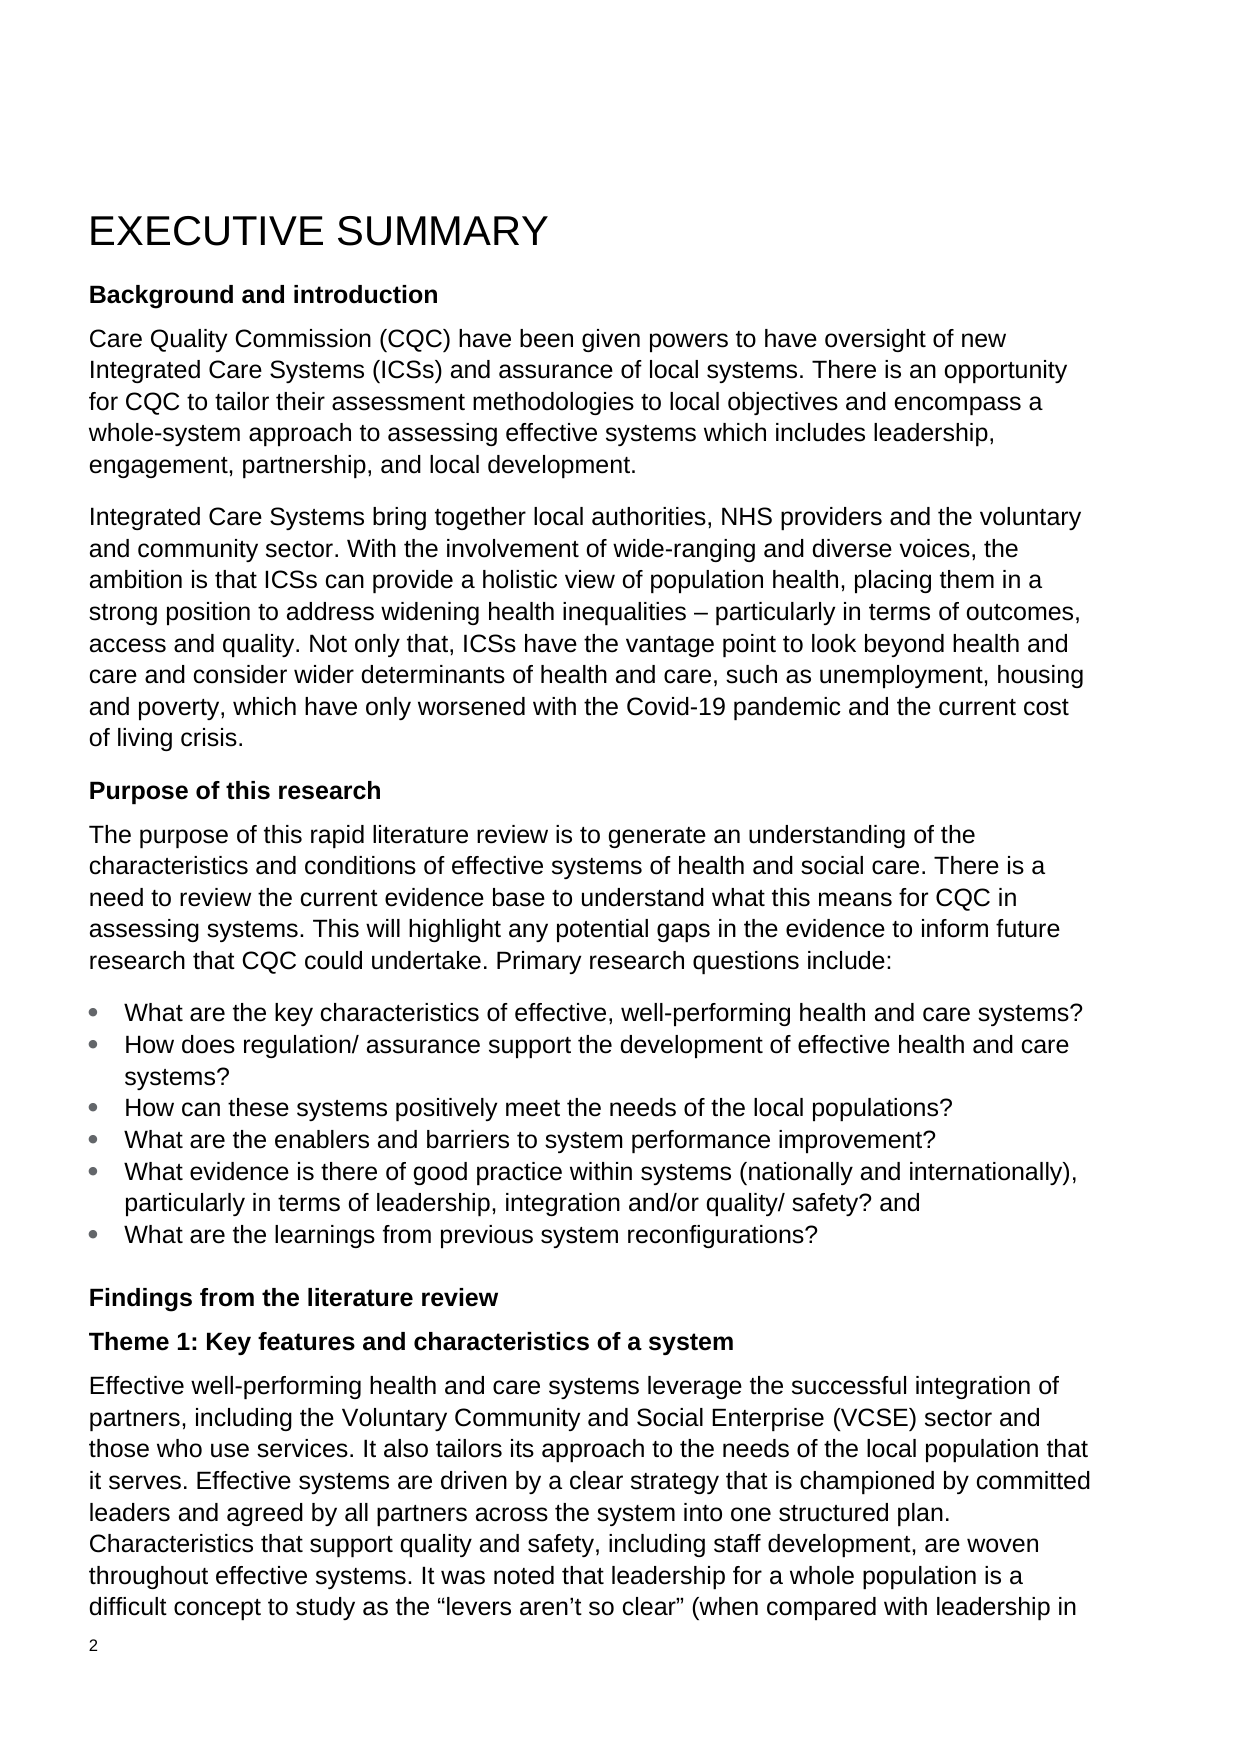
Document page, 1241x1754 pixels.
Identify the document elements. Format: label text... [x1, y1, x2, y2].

text Integrated Care Systems bring together local authorities, NHS providers and the voluntary and community sector. With the involvement of wide-ranging and diverse voices, the ambition is that ICSs can provide a holistic view of population health, placing them in a strong position to address widening health inequalities – particularly in terms of outcomes, access and quality. Not only that, ICSs have the vantage point to look beyond health and care and consider wider determinants of health and care, such as unemployment, housing and poverty, which have only worsened with the Covid-19 pandemic and the current cost of living crisis. [89, 502, 1092, 752]
text Theme 1: Key features and characteristics of a system [89, 1327, 1092, 1356]
list How can these systems positively meet the needs of the local populations? [89, 1093, 1092, 1122]
text Background and introduction [89, 280, 1092, 308]
text Purpose of this research [89, 776, 1092, 804]
list What are the key characteristics of effective, well-performing health and care systems? [89, 998, 1092, 1027]
text Findings from the literature review [89, 1283, 1092, 1312]
subtitle Executive Summary [89, 207, 1092, 255]
text Care Quality Commission (CQC) have been given powers to have oversight of new Integrated Care Systems (ICSs) and assurance of local systems. There is an opportunity for CQC to tailor their assessment methodologies to local objectives and encompass a whole-system approach to assessing effective systems which includes leadership, engagement, partnership, and local development. [89, 324, 1092, 479]
text Effective well-performing health and care systems leverage the successful integration of partners, including the Voluntary Community and Social Enterprise (VCSE) sector and those who use services. It also tailors its approach to the needs of the local population that it serves. Effective systems are driven by a clear strategy that is championed by committed leaders and agreed by all partners across the system into one structured plan. Characteristics that support quality and safety, including staff development, are woven throughout effective systems. It was noted that leadership for a whole population is a difficult concept to study as the “levers aren’t so clear” (when compared with leadership in [89, 1371, 1092, 1621]
list What are the enablers and barriers to system performance improvement? [89, 1125, 1092, 1154]
list How does regulation/ assurance support the development of effective health and care systems? [89, 1030, 1092, 1091]
list What are the learnings from previous system reconfigurations? [89, 1220, 1092, 1249]
text The purpose of this rapid literature review is to generate an understanding of the characteristics and conditions of effective systems of health and social care. There is a need to review the current evidence base to understand what this means for CQC in assessing systems. This will highlight any potential gaps in the evidence to inform future research that CQC could undertake. Primary research questions include: [89, 820, 1092, 975]
list What evidence is there of good practice within systems (nationally and internationally), particularly in terms of leadership, integration and/or quality/ safety? and [89, 1157, 1092, 1217]
